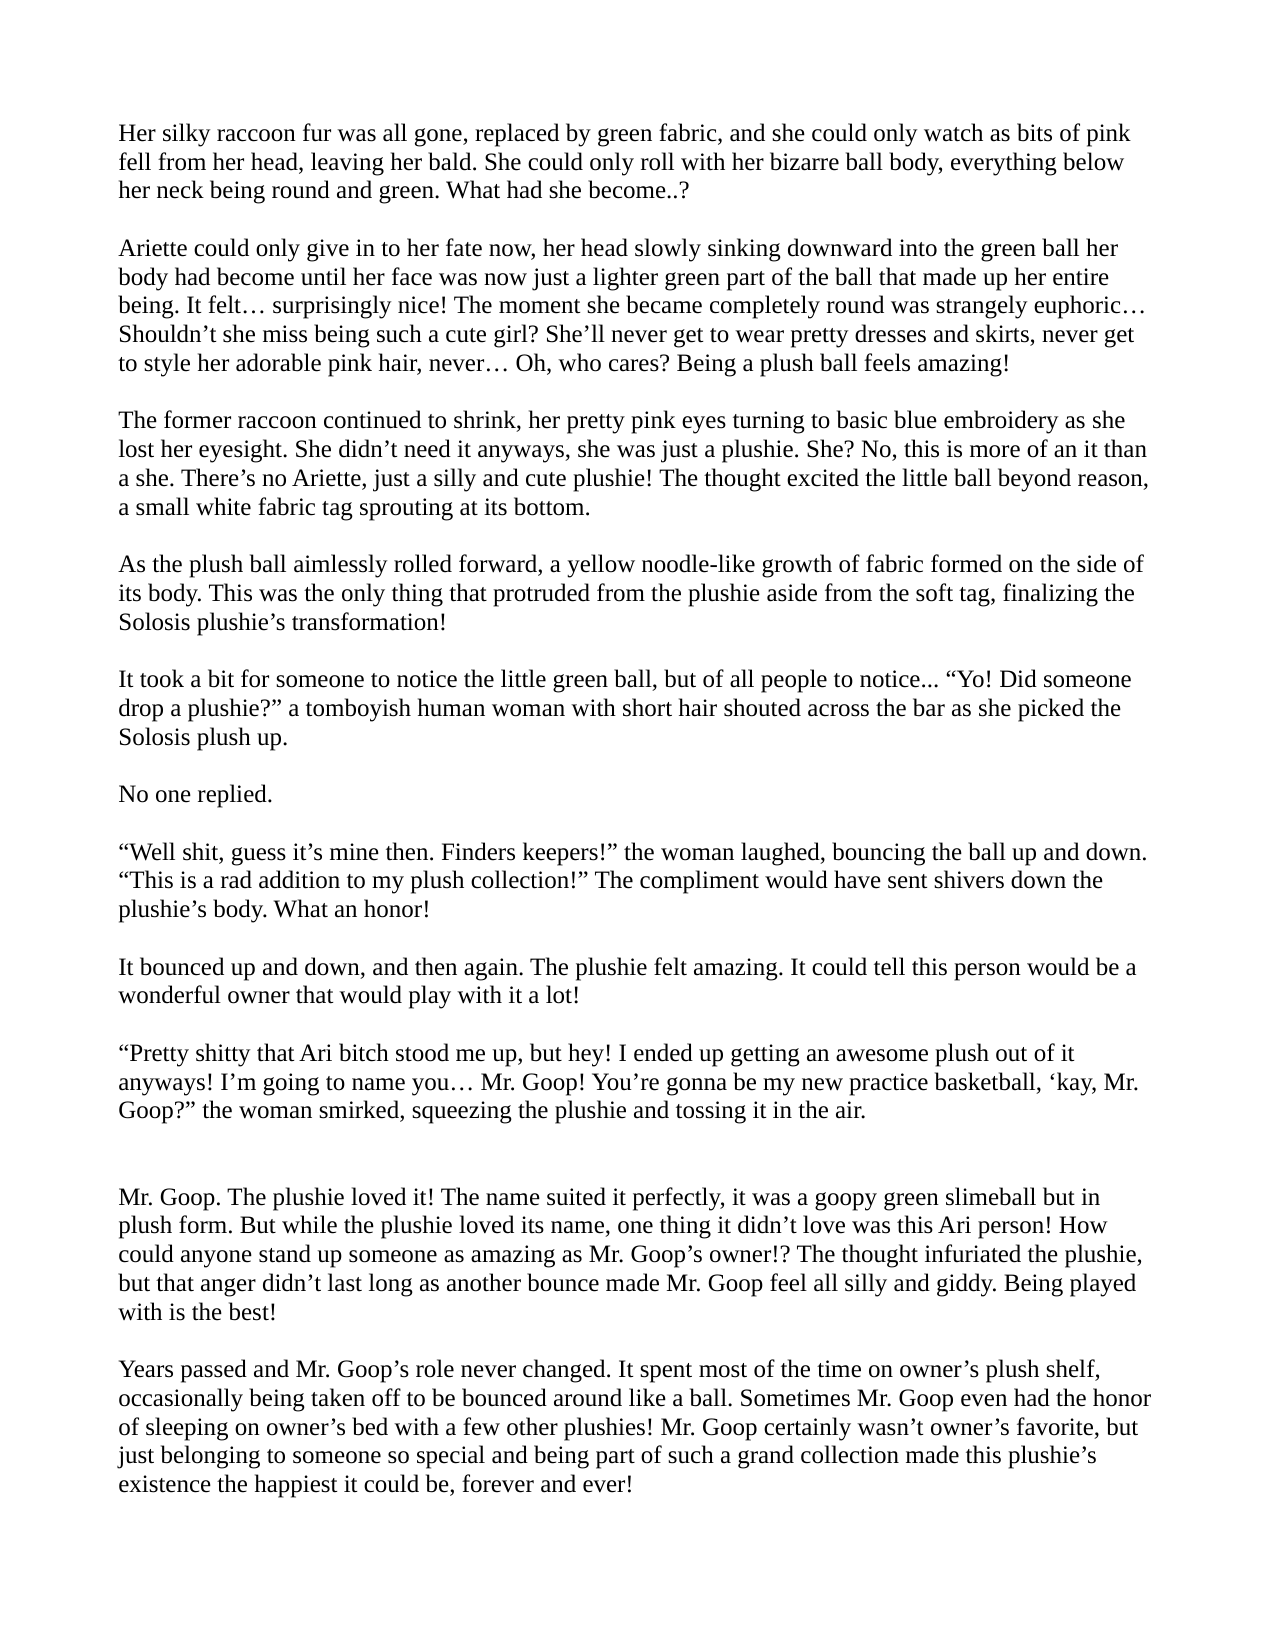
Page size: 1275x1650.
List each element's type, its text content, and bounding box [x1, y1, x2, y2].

text Her silky raccoon fur was all gone, replaced by green fabric, and she could only watch as bits of pink fell from her head, leaving her bald. She could only roll with her bizarre ball body, everything below her neck being round and green. What had she become..? Ariette could only give in to her fate now, her head slowly sinking downward into the green ball her body had become until her face was now just a lighter green part of the ball that made up her entire being. It felt… surprisingly nice! The moment she became completely round was strangely euphoric… Shouldn’t she miss being such a cute girl? She’ll never get to wear pretty dresses and skirts, never get to style her adorable pink hair, never… Oh, who cares? Being a plush ball feels amazing! The former raccoon continued to shrink, her pretty pink eyes turning to basic blue embroidery as she lost her eyesight. She didn’t need it anyways, she was just a plushie. She? No, this is more of an it than a she. There’s no Ariette, just a silly and cute plushie! The thought excited the little ball beyond reason, a small white fabric tag sprouting at its bottom. As the plush ball aimlessly rolled forward, a yellow noodle-like growth of fabric formed on the side of its body. This was the only thing that protruded from the plushie aside from the soft tag, finalizing the Solosis plushie’s transformation! It took a bit for someone to notice the little green ball, but of all people to notice... “Yo! Did someone drop a plushie?” a tomboyish human woman with short hair shouted across the bar as she picked the Solosis plush up. No one replied. “Well shit, guess it’s mine then. Finders keepers!” the woman laughed, bouncing the ball up and down. “This is a rad addition to my plush collection!” The compliment would have sent shivers down the plushie’s body. What an honor! It bounced up and down, and then again. The plushie felt amazing. It could tell this person would be a wonderful owner that would play with it a lot! “Pretty shitty that Ari bitch stood me up, but hey! I ended up getting an awesome plush out of it anyways! I’m going to name you… Mr. Goop! You’re gonna be my new practice basketball, ‘kay, Mr. Goop?” the woman smirked, squeezing the plushie and tossing it in the air. Mr. Goop. The plushie loved it! The name suited it perfectly, it was a goopy green slimeball but in plush form. But while the plushie loved its name, one thing it didn’t love was this Ari person! How could anyone stand up someone as amazing as Mr. Goop’s owner!? The thought infuriated the plushie, but that anger didn’t last long as another bounce made Mr. Goop feel all silly and giddy. Being played with is the best! Years passed and Mr. Goop’s role never changed. It spent most of the time on owner’s plush shelf, occasionally being taken off to be bounced around like a ball. Sometimes Mr. Goop even had the honor of sleeping on owner’s bed with a few other plushies! Mr. Goop certainly wasn’t owner’s favorite, but just belonging to someone so special and being part of such a grand collection made this plushie’s existence the happiest it could be, forever and ever! [118, 118, 1157, 1498]
